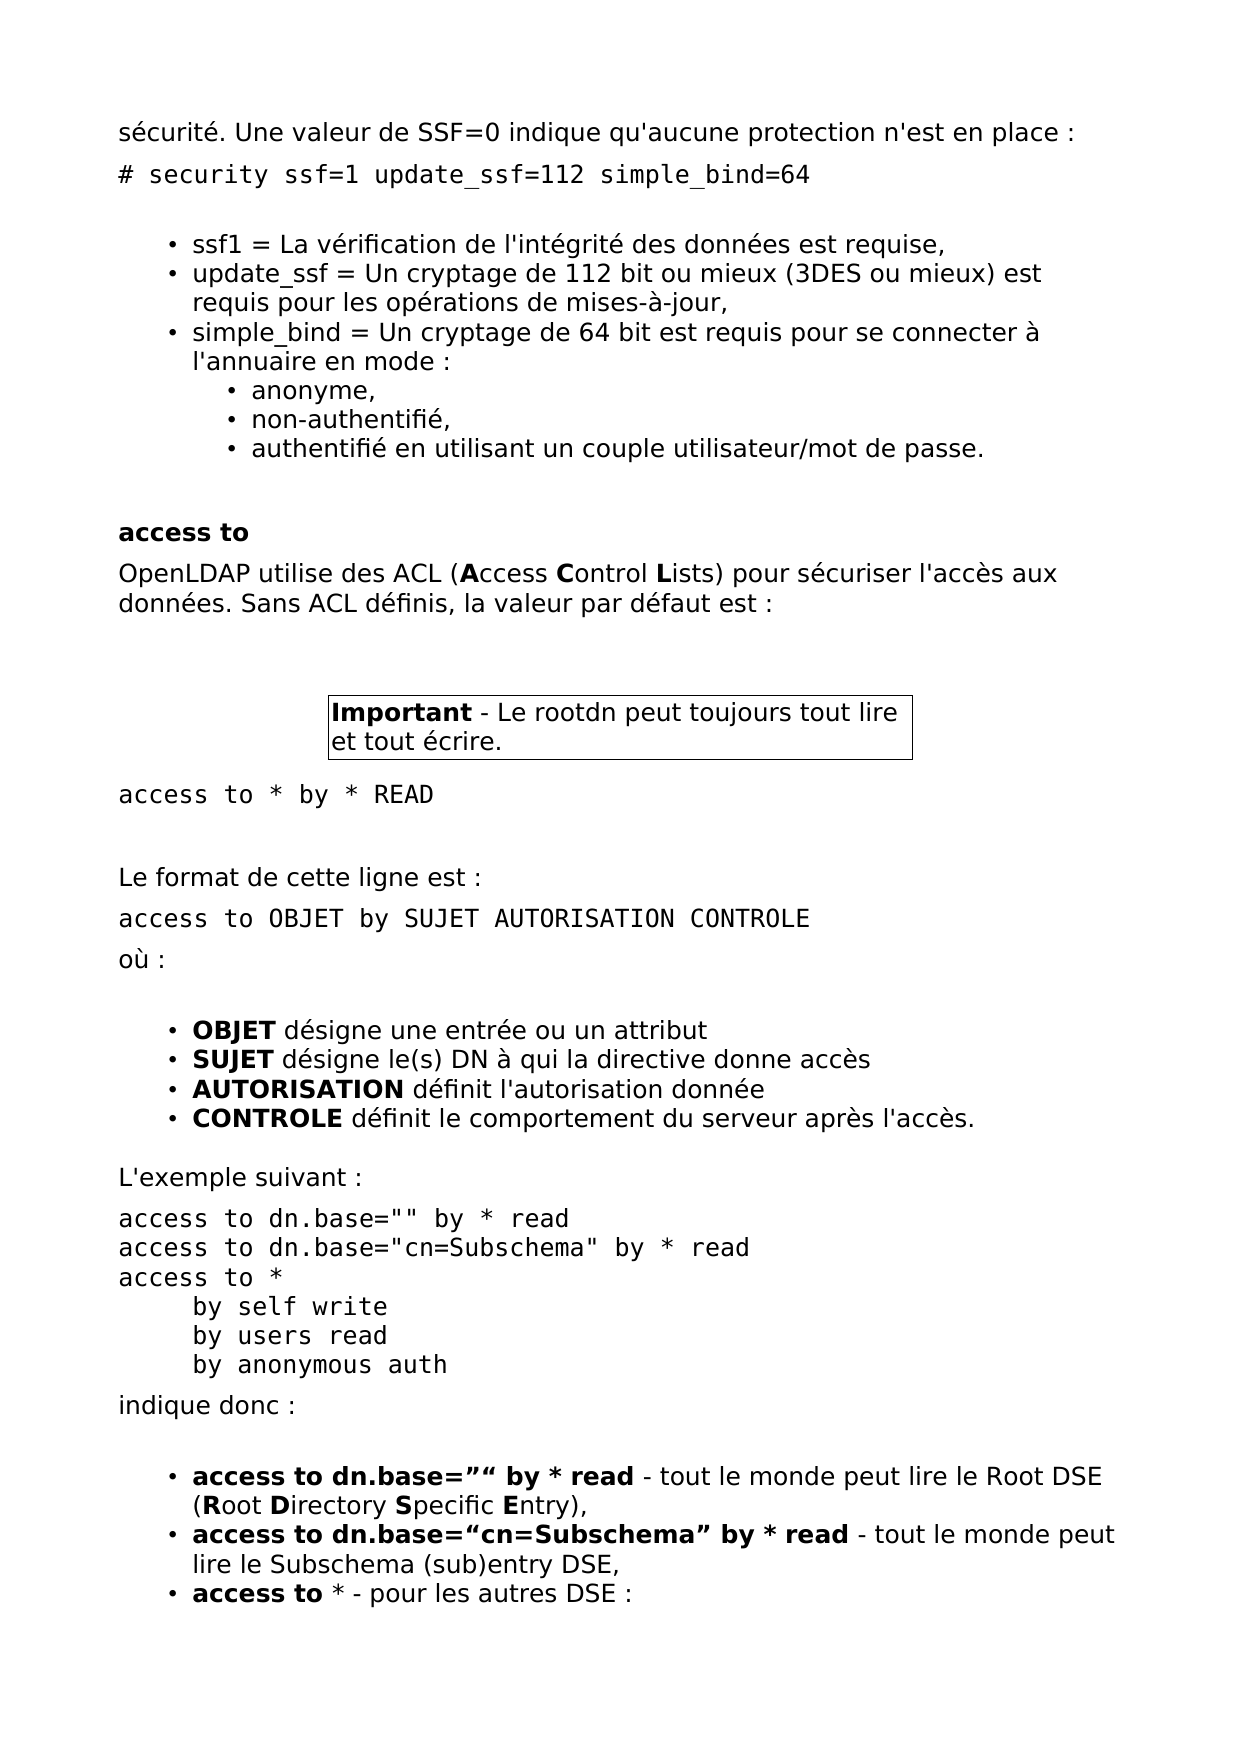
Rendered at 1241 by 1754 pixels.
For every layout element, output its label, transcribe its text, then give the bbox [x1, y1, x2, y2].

text Le format de cette ligne est : [118, 863, 1122, 892]
text L'exemple suivant : [118, 1163, 1122, 1192]
text OpenLDAP utilise des ACL (Access Control Lists) pour sécuriser l'accès aux données. Sans ACL définis, la valeur par défaut est : [118, 560, 1122, 618]
text access to OBJET by SUJET AUTORISATION CONTROLE [118, 904, 1122, 934]
text où : [118, 945, 1122, 974]
list AUTORISATION définit l'autorisation donnée [177, 1075, 1122, 1104]
list simple_bind = Un cryptage de 64 bit est requis pour se connecter à l'annuaire en mode : [177, 318, 1122, 376]
list authentifié en utilisant un couple utilisateur/mot de passe. [236, 434, 1122, 463]
text sécurité. Une valeur de SSF=0 indique qu'aucune protection n'est en place : [118, 118, 1122, 147]
list anonyme, [236, 376, 1122, 405]
list ssf1 = La vérification de l'intégrité des données est requise, [177, 230, 1122, 259]
subtitle access to [118, 518, 1122, 547]
text # security ssf=1 update_ssf=112 simple_bind=64 [118, 160, 1122, 189]
list non-authentifié, [236, 405, 1122, 434]
text access to * by * READ [118, 631, 1122, 809]
text access to dn.base="" by * read access to dn.base="cn=Subschema" by * read access to * by self write by users read by anonymous auth [118, 1204, 1122, 1379]
list access to * - pour les autres DSE : [177, 1579, 1122, 1608]
list access to dn.base=“cn=Subschema” by * read - tout le monde peut lire le Subschema (sub)entry DSE, [177, 1521, 1122, 1579]
list SUJET désigne le(s) DN à qui la directive donne accès [177, 1046, 1122, 1075]
list update_ssf = Un cryptage de 112 bit ou mieux (3DES ou mieux) est requis pour les opérations de mises-à-jour, [177, 259, 1122, 318]
list access to dn.base=”“ by * read - tout le monde peut lire le Root DSE (Root Directory Specific Entry), [177, 1462, 1122, 1521]
list CONTROLE définit le comportement du serveur après l'accès. [177, 1104, 1122, 1133]
text indique donc : [118, 1391, 1122, 1420]
table_header Important - Le rootdn peut toujours tout lire et tout écrire. [329, 696, 912, 759]
list OBJET désigne une entrée ou un attribut [177, 1017, 1122, 1046]
